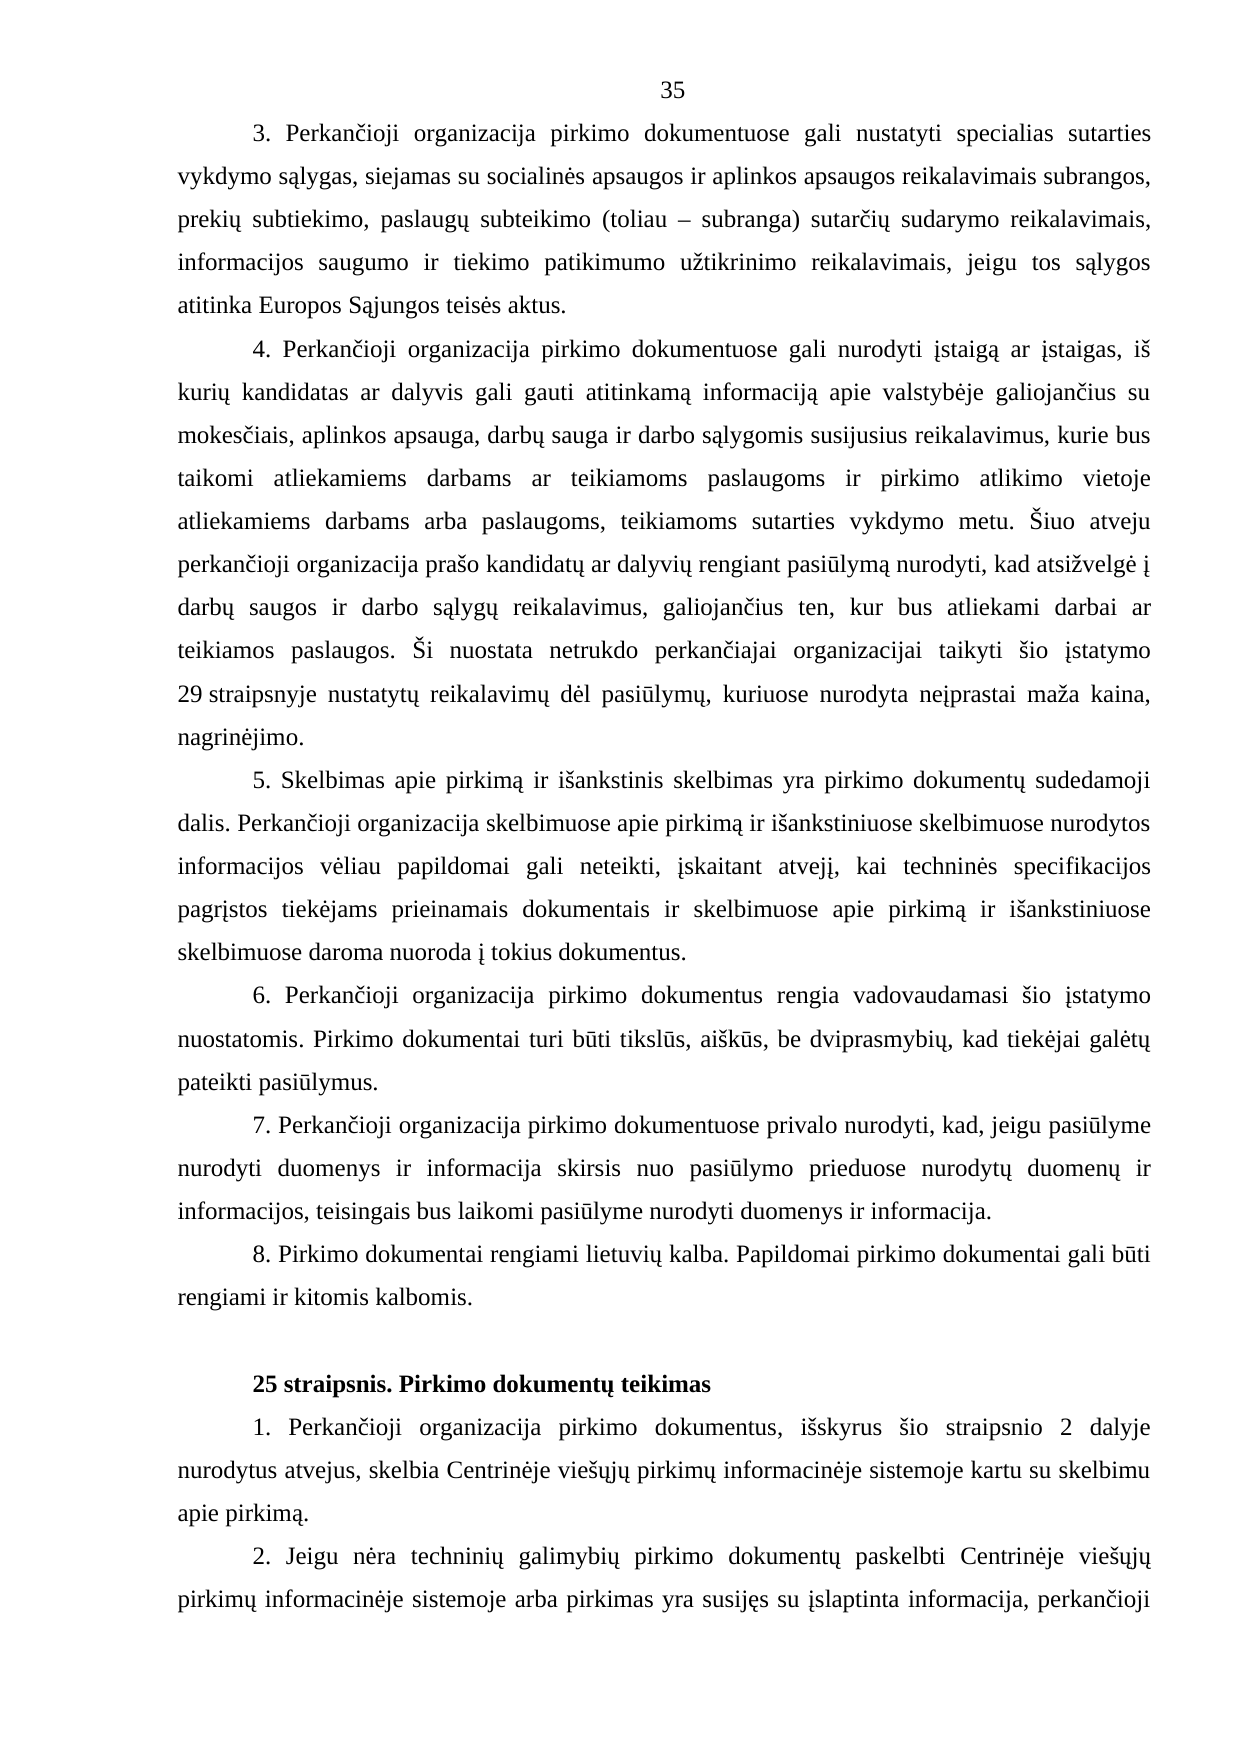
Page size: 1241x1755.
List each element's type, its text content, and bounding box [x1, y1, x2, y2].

text 2. Jeigu nėra techninių galimybių pirkimo dokumentų paskelbti Centrinėje viešųjų pirkimų informacinėje sistemoje arba pirkimas yra susijęs su įslaptinta informacija, perkančioji [177, 1541, 1152, 1613]
text 8. Pirkimo dokumentai rengiami lietuvių kalba. Papildomai pirkimo dokumentai gali būti rengiami ir kitomis kalbomis. [177, 1239, 1152, 1311]
text 7. Perkančioji organizacija pirkimo dokumentuose privalo nurodyti, kad, jeigu pasiūlyme nurodyti duomenys ir informacija skirsis nuo pasiūlymo prieduose nurodytų duomenų ir informacijos, teisingais bus laikomi pasiūlyme nurodyti duomenys ir informacija. [177, 1110, 1152, 1225]
text 4. Perkančioji organizacija pirkimo dokumentuose gali nurodyti įstaigą ar įstaigas, iš kurių kandidatas ar dalyvis gali gauti atitinkamą informaciją apie valstybėje galiojančius su mokesčiais, aplinkos apsauga, darbų sauga ir darbo sąlygomis susijusius reikalavimus, kurie bus taikomi atliekamiems darbams ar teikiamoms paslaugoms ir pirkimo atlikimo vietoje atliekamiems darbams arba paslaugoms, teikiamoms sutarties vykdymo metu. Šiuo atveju perkančioji organizacija prašo kandidatų ar dalyvių rengiant pasiūlymą nurodyti, kad atsižvelgė į darbų saugos ir darbo sąlygų reikalavimus, galiojančius ten, kur bus atliekami darbai ar teikiamos paslaugos. Ši nuostata netrukdo perkančiajai organizacijai taikyti šio įstatymo 29 straipsnyje nustatytų reikalavimų dėl pasiūlymų, kuriuose nurodyta neįprastai maža kaina, nagrinėjimo. [177, 334, 1152, 751]
text 25 straipsnis. Pirkimo dokumentų teikimas [177, 1369, 1152, 1397]
text 5. Skelbimas apie pirkimą ir išankstinis skelbimas yra pirkimo dokumentų sudedamoji dalis. Perkančioji organizacija skelbimuose apie pirkimą ir išankstiniuose skelbimuose nurodytos informacijos vėliau papildomai gali neteikti, įskaitant atvejį, kai techninės specifikacijos pagrįstos tiekėjams prieinamais dokumentais ir skelbimuose apie pirkimą ir išankstiniuose skelbimuose daroma nuoroda į tokius dokumentus. [177, 765, 1152, 966]
text 1. Perkančioji organizacija pirkimo dokumentus, išskyrus šio straipsnio 2 dalyje nurodytus atvejus, skelbia Centrinėje viešųjų pirkimų informacinėje sistemoje kartu su skelbimu apie pirkimą. [177, 1412, 1152, 1527]
text 3. Perkančioji organizacija pirkimo dokumentuose gali nustatyti specialias sutarties vykdymo sąlygas, siejamas su socialinės apsaugos ir aplinkos apsaugos reikalavimais subrangos, prekių subtiekimo, paslaugų subteikimo (toliau – subranga) sutarčių sudarymo reikalavimais, informacijos saugumo ir tiekimo patikimumo užtikrinimo reikalavimais, jeigu tos sąlygos atitinka Europos Sąjungos teisės aktus. [177, 118, 1152, 319]
text 6. Perkančioji organizacija pirkimo dokumentus rengia vadovaudamasi šio įstatymo nuostatomis. Pirkimo dokumentai turi būti tikslūs, aiškūs, be dviprasmybių, kad tiekėjai galėtų pateikti pasiūlymus. [177, 981, 1152, 1096]
